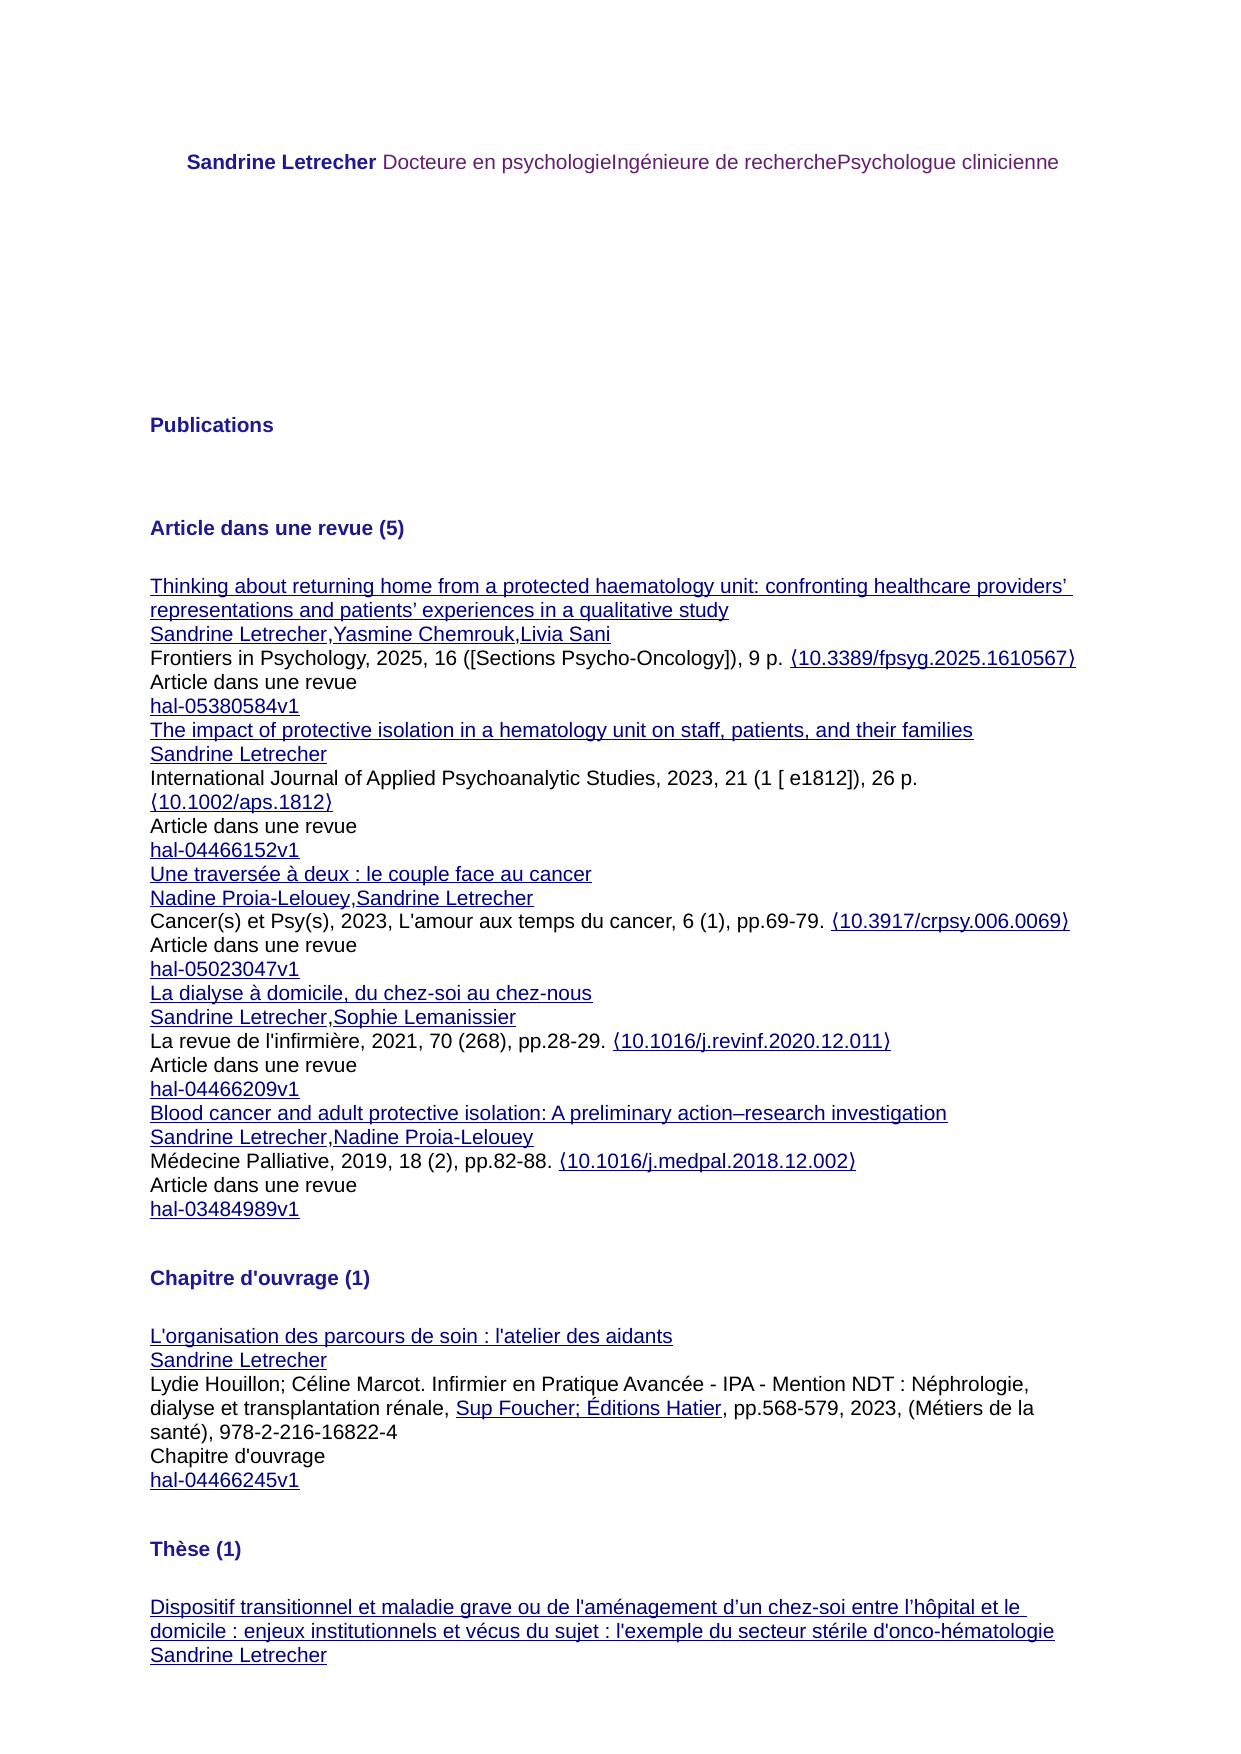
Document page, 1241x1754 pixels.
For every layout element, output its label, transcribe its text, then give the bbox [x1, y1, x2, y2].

table_cell The impact of protective isolation in a hematology unit on staff, patients, and their families Sandrine Letrecher International Journal of Applied Psychoanalytic Studies, 2023, 21 (1 [ e1812]), 26 p. ⟨10.1002/aps.1812⟩ Article dans une revue hal-04466152v1 [150, 718, 1090, 861]
table_cell La dialyse à domicile, du chez-soi au chez-nous Sandrine Letrecher,Sophie Lemanissier La revue de l'infirmière, 2021, 70 (268), pp.28-29. ⟨10.1016/j.revinf.2020.12.011⟩ Article dans une revue hal-04466209v1 [150, 981, 1090, 1101]
table_header Dispositif transitionnel et maladie grave ou de l'aménagement d’un chez-soi entre l’hôpital et le domicile : enjeux institutionnels et vécus du sujet : l'exemple du secteur stérile d'onco-hématologie Sandrine Letrecher [150, 1595, 1090, 1667]
subtitle Sandrine Letrecher Docteure en psychologieIngénieure de recherchePsychologue clinicienne [150, 150, 1090, 174]
table_cell Blood cancer and adult protective isolation: A preliminary action–research investigation Sandrine Letrecher,Nadine Proia-Lelouey Médecine Palliative, 2019, 18 (2), pp.82-88. ⟨10.1016/j.medpal.2018.12.002⟩ Article dans une revue hal-03484989v1 [150, 1101, 1090, 1221]
table_cell Une traversée à deux : le couple face au cancer Nadine Proia-Lelouey,Sandrine Letrecher Cancer(s) et Psy(s), 2023, L'amour aux temps du cancer, 6 (1), pp.69-79. ⟨10.3917/crpsy.006.0069⟩ Article dans une revue hal-05023047v1 [150, 861, 1090, 981]
subtitle Article dans une revue (5) [150, 516, 1090, 539]
table_header L'organisation des parcours de soin : l'atelier des aidants Sandrine Letrecher Lydie Houillon; Céline Marcot. Infirmier en Pratique Avancée - IPA - Mention NDT : Néphrologie, dialyse et transplantation rénale, Sup Foucher; Éditions Hatier, pp.568-579, 2023, (Métiers de la santé), 978-2-216-16822-4 Chapitre d'ouvrage hal-04466245v1 [150, 1324, 1090, 1492]
table_header Thinking about returning home from a protected haematology unit: confronting healthcare providers’ representations and patients’ experiences in a qualitative study Sandrine Letrecher,Yasmine Chemrouk,Livia Sani Frontiers in Psychology, 2025, 16 ([Sections Psycho-Oncology]), 9 p. ⟨10.3389/fpsyg.2025.1610567⟩ Article dans une revue hal-05380584v1 [150, 574, 1090, 718]
subtitle Chapitre d'ouvrage (1) [150, 1266, 1090, 1289]
subtitle Thèse (1) [150, 1536, 1090, 1560]
subtitle Publications [150, 412, 1090, 436]
